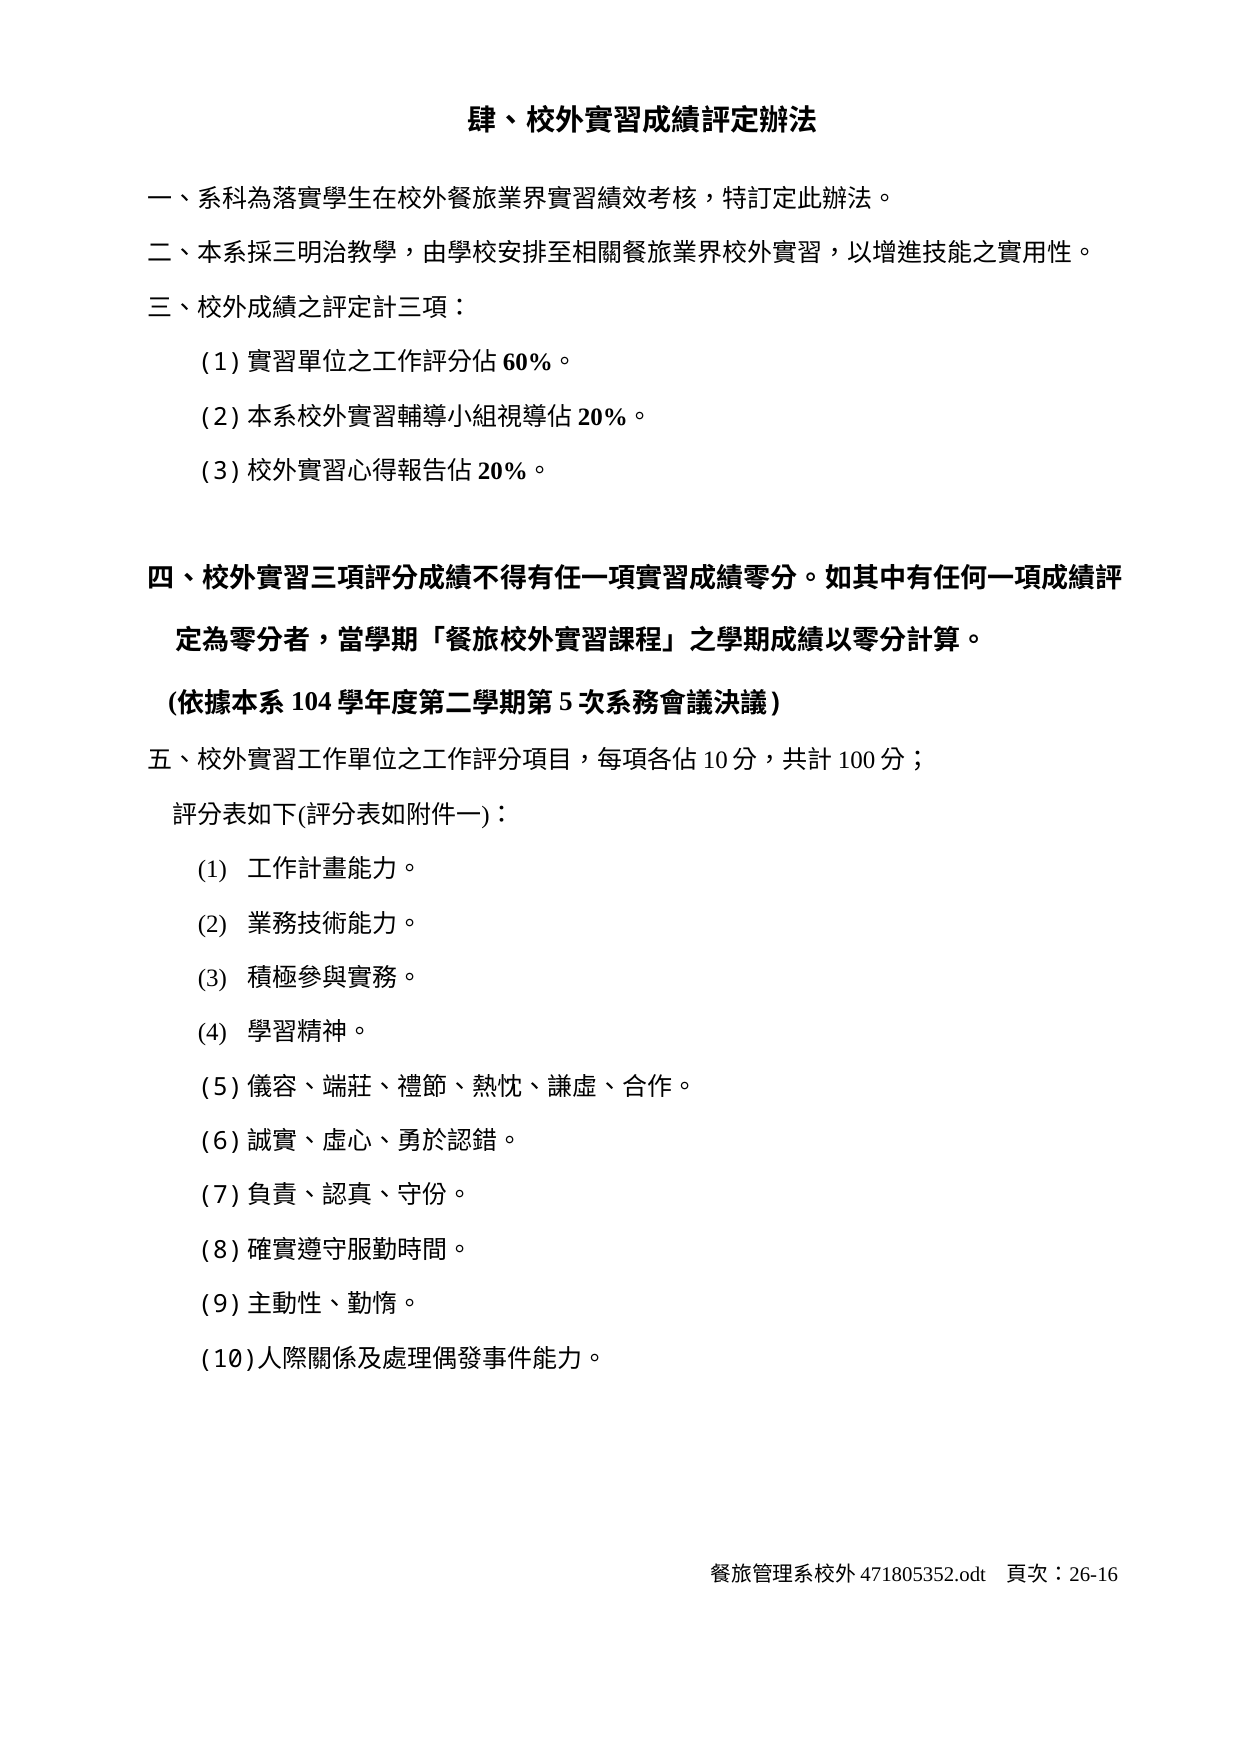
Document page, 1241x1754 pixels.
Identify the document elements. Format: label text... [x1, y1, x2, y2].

list 工作計畫能力。 [198, 849, 1137, 885]
list 實習單位之工作評分佔60%。 [198, 342, 1137, 378]
text 評分表如下(評分表如附件一)： [148, 794, 1137, 831]
list 校外實習心得報告佔20%。 [198, 450, 1137, 487]
list 業務技術能力。 [198, 903, 1137, 939]
list 主動性、勤惰。 [198, 1284, 1137, 1320]
text 四、校外實習三項評分成績不得有任一項實習成績零分。如其中有任何一項成績評 [148, 534, 1137, 596]
list 人際關係及處理偶發事件能力。 [198, 1338, 1137, 1374]
text 五、校外實習工作單位之工作評分項目，每項各佔10分，共計100分； [148, 740, 1137, 776]
text 二、本系採三明治教學，由學校安排至相關餐旅業界校外實習，以增進技能之實用性。 [148, 233, 1137, 269]
list 學習精神。 [198, 1012, 1137, 1048]
text (依據本系104學年度第二學期第5次系務會議決議) [148, 659, 1137, 721]
text 定為零分者，當學期「餐旅校外實習課程」之學期成績以零分計算。 [148, 596, 1137, 659]
list 負責、認真、守份。 [198, 1175, 1137, 1211]
text 肆、校外實習成績評定辦法 [148, 96, 1137, 138]
list 儀容、端莊、禮節、熱忱、謙虛、合作。 [198, 1066, 1137, 1102]
list 本系校外實習輔導小組視導佔20%。 [198, 396, 1137, 432]
list 確實遵守服勤時間。 [198, 1229, 1137, 1266]
text 一、系科為落實學生在校外餐旅業界實習績效考核，特訂定此辦法。 [148, 178, 1137, 215]
list 誠實、虛心、勇於認錯。 [198, 1121, 1137, 1157]
list 積極參與實務。 [198, 957, 1137, 994]
text 三、校外成績之評定計三項： [148, 287, 1137, 323]
